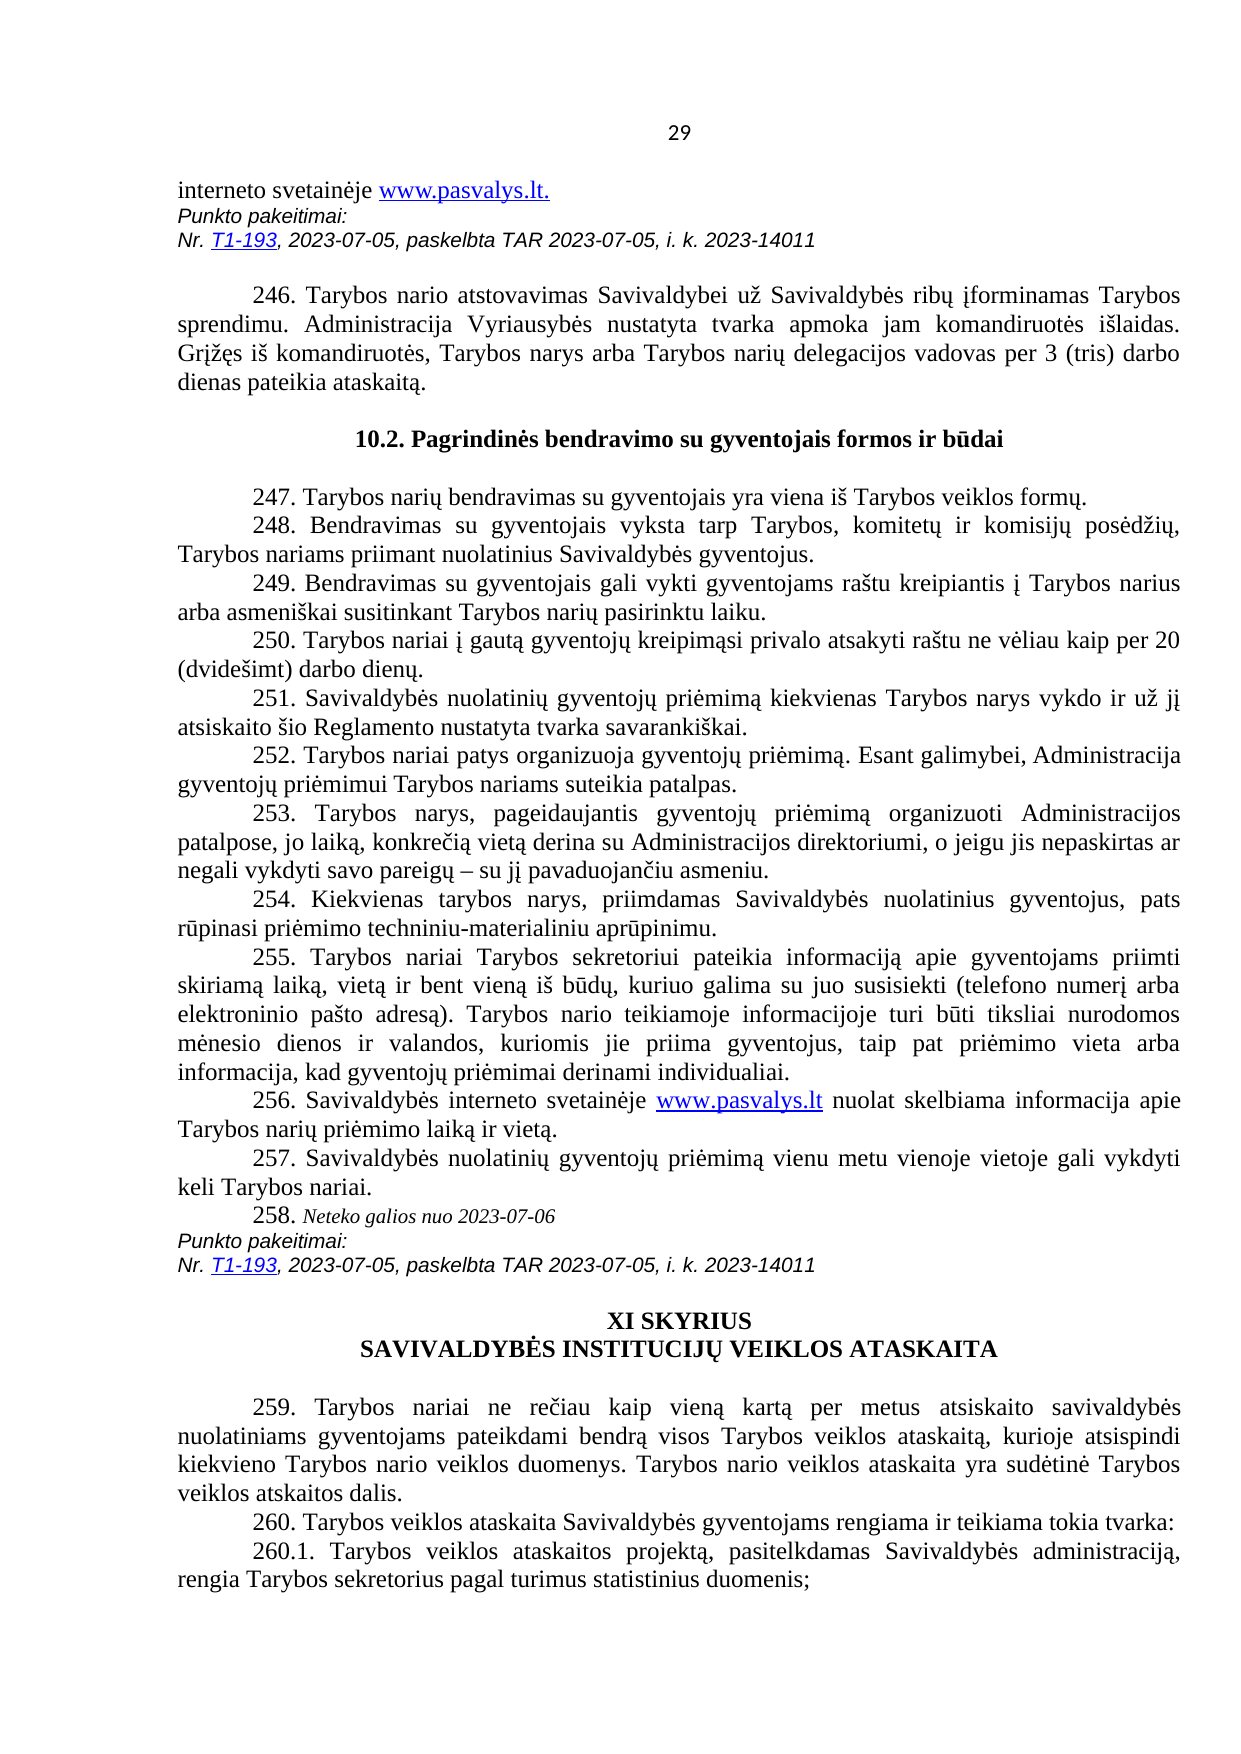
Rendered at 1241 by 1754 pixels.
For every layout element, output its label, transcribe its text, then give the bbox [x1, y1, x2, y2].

text Punkto pakeitimai: [177, 204, 1181, 228]
text 250. Tarybos nariai į gautą gyventojų kreipimąsi privalo atsakyti raštu ne vėliau kaip per 20 (dvidešimt) darbo dienų. [177, 625, 1181, 683]
text interneto svetainėje www.pasvalys.lt. [177, 175, 1181, 204]
text 259. Tarybos nariai ne rečiau kaip vieną kartą per metus atsiskaito savivaldybės nuolatiniams gyventojams pateikdami bendrą visos Tarybos veiklos ataskaitą, kurioje atsispindi kiekvieno Tarybos nario veiklos duomenys. Tarybos nario veiklos ataskaita yra sudėtinė Tarybos veiklos atskaitos dalis. [177, 1392, 1181, 1507]
text 258. Neteko galios nuo 2023-07-06 [177, 1200, 1181, 1229]
text 257. Savivaldybės nuolatinių gyventojų priėmimą vienu metu vienoje vietoje gali vykdyti keli Tarybos nariai. [177, 1143, 1181, 1200]
text 260. Tarybos veiklos ataskaita Savivaldybės gyventojams rengiama ir teikiama tokia tvarka: [177, 1507, 1181, 1536]
text 246. Tarybos nario atstovavimas Savivaldybei už Savivaldybės ribų įforminamas Tarybos sprendimu. Administracija Vyriausybės nustatyta tvarka apmoka jam komandiruotės išlaidas. Grįžęs iš komandiruotės, Tarybos narys arba Tarybos narių delegacijos vadovas per 3 (tris) darbo dienas pateikia ataskaitą. [177, 280, 1181, 395]
text 247. Tarybos narių bendravimas su gyventojais yra viena iš Tarybos veiklos formų. [177, 482, 1181, 510]
text Nr. T1-193, 2023-07-05, paskelbta TAR 2023-07-05, i. k. 2023-14011 [177, 1253, 1181, 1277]
text 252. Tarybos nariai patys organizuoja gyventojų priėmimą. Esant galimybei, Administracija gyventojų priėmimui Tarybos nariams suteikia patalpas. [177, 740, 1181, 798]
text Nr. T1-193, 2023-07-05, paskelbta TAR 2023-07-05, i. k. 2023-14011 [177, 228, 1181, 252]
text 253. Tarybos narys, pageidaujantis gyventojų priėmimą organizuoti Administracijos patalpose, jo laiką, konkrečią vietą derina su Administracijos direktoriumi, o jeigu jis nepaskirtas ar negali vykdyti savo pareigų – su jį pavaduojančiu asmeniu. [177, 798, 1181, 884]
text 256. Savivaldybės interneto svetainėje www.pasvalys.lt nuolat skelbiama informacija apie Tarybos narių priėmimo laiką ir vietą. [177, 1085, 1181, 1143]
text 10.2. Pagrindinės bendravimo su gyventojais formos ir būdai [177, 424, 1181, 453]
text Punkto pakeitimai: [177, 1229, 1181, 1253]
text 255. Tarybos nariai Tarybos sekretoriui pateikia informaciją apie gyventojams priimti skiriamą laiką, vietą ir bent vieną iš būdų, kuriuo galima su juo susisiekti (telefono numerį arba elektroninio pašto adresą). Tarybos nario teikiamoje informacijoje turi būti tiksliai nurodomos mėnesio dienos ir valandos, kuriomis jie priima gyventojus, taip pat priėmimo vieta arba informacija, kad gyventojų priėmimai derinami individualiai. [177, 942, 1181, 1085]
text 254. Kiekvienas tarybos narys, priimdamas Savivaldybės nuolatinius gyventojus, pats rūpinasi priėmimo techniniu-materialiniu aprūpinimu. [177, 884, 1181, 942]
text XI SKYRIUS [177, 1306, 1181, 1334]
text 251. Savivaldybės nuolatinių gyventojų priėmimą kiekvienas Tarybos narys vykdo ir už jį atsiskaito šio Reglamento nustatyta tvarka savarankiškai. [177, 683, 1181, 740]
text 248. Bendravimas su gyventojais vyksta tarp Tarybos, komitetų ir komisijų posėdžių, Tarybos nariams priimant nuolatinius Savivaldybės gyventojus. [177, 510, 1181, 568]
text 260.1. Tarybos veiklos ataskaitos projektą, pasitelkdamas Savivaldybės administraciją, rengia Tarybos sekretorius pagal turimus statistinius duomenis; [177, 1536, 1181, 1593]
text SAVIVALDYBĖS INSTITUCIJŲ VEIKLOS ATASKAITA [177, 1334, 1181, 1363]
text 249. Bendravimas su gyventojais gali vykti gyventojams raštu kreipiantis į Tarybos narius arba asmeniškai susitinkant Tarybos narių pasirinktu laiku. [177, 568, 1181, 625]
